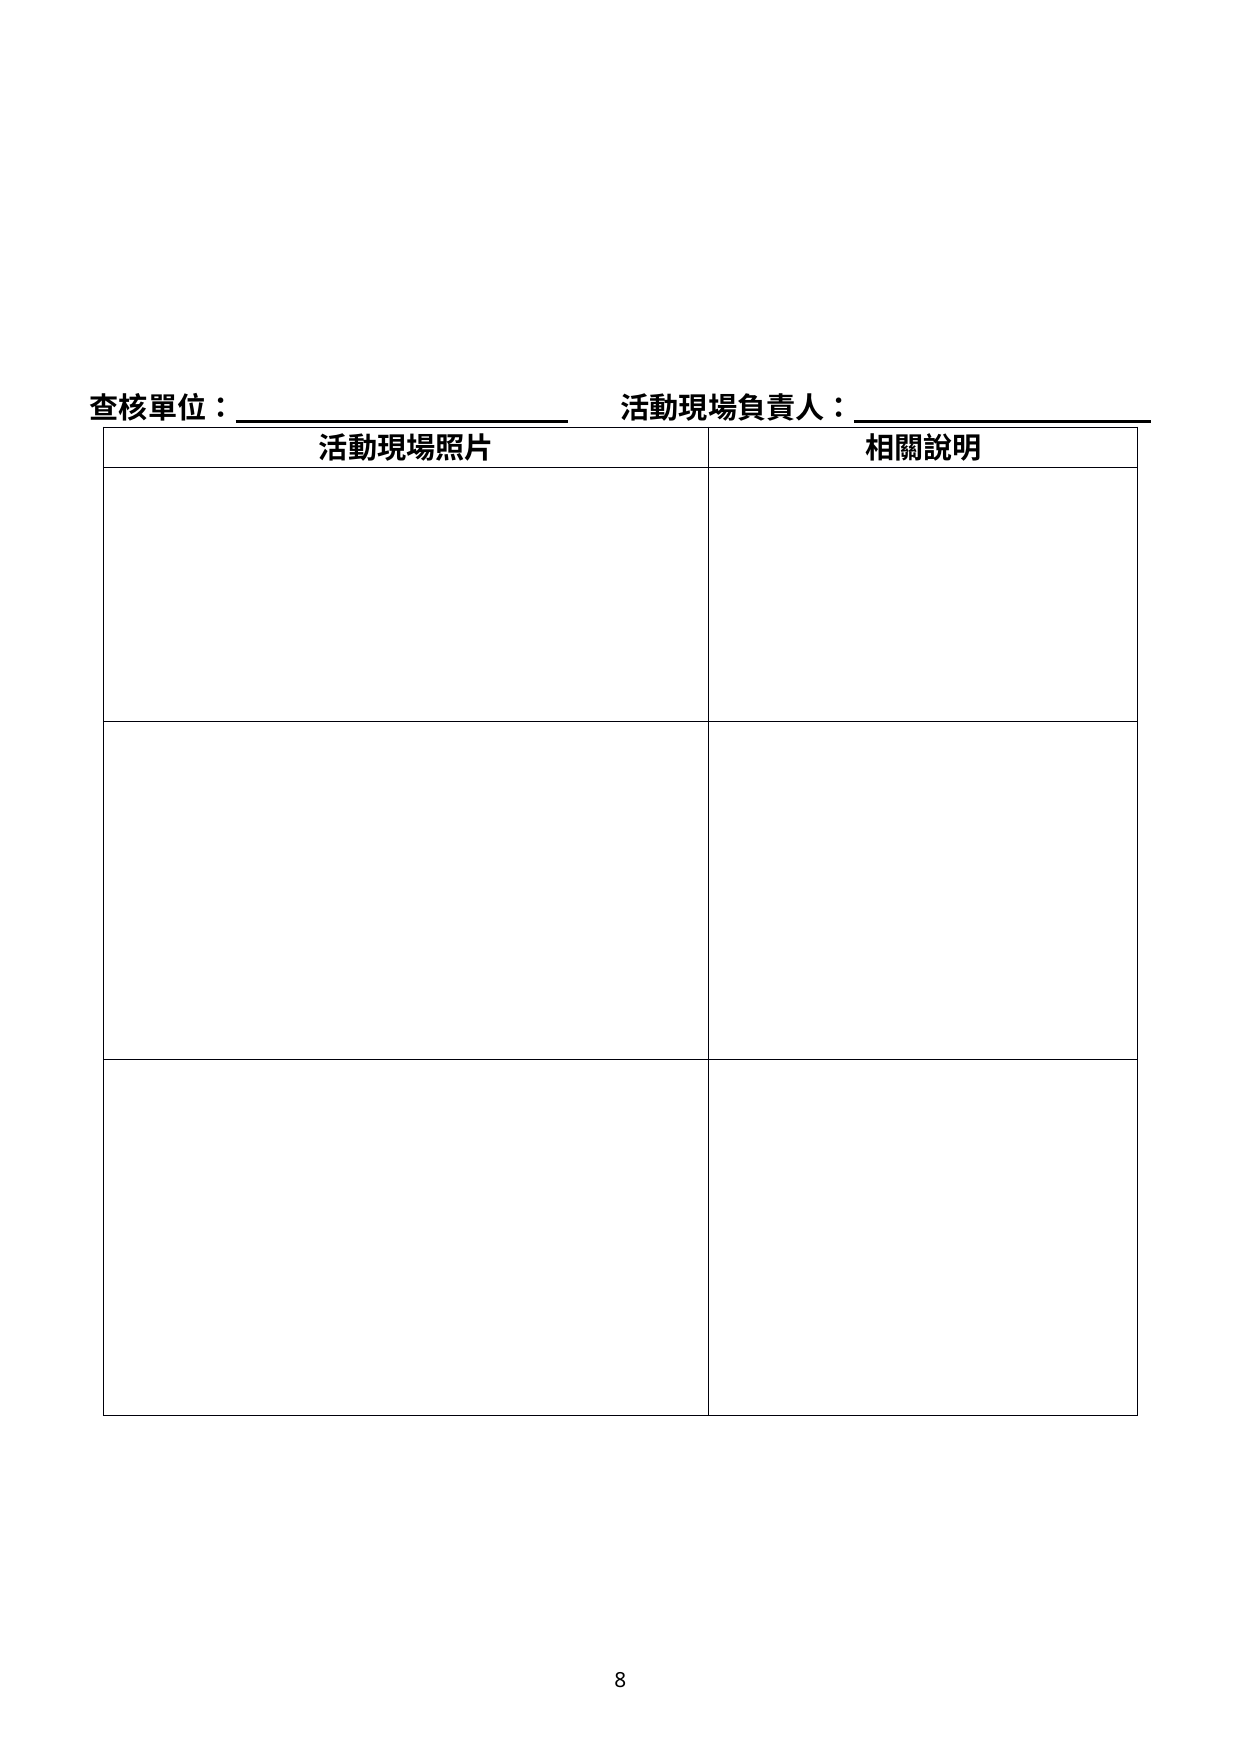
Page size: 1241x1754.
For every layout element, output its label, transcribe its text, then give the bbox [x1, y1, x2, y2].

table_cell [104, 722, 708, 1059]
table_header 相關說明 [709, 428, 1137, 467]
table_cell [104, 1060, 708, 1415]
table_cell [709, 722, 1137, 1059]
table_cell [709, 1060, 1137, 1415]
table_cell [104, 468, 708, 721]
table_cell [709, 468, 1137, 721]
text 查核單位： 活動現場負責人： [75, 387, 1165, 427]
table_header 活動現場照片 [104, 428, 708, 467]
